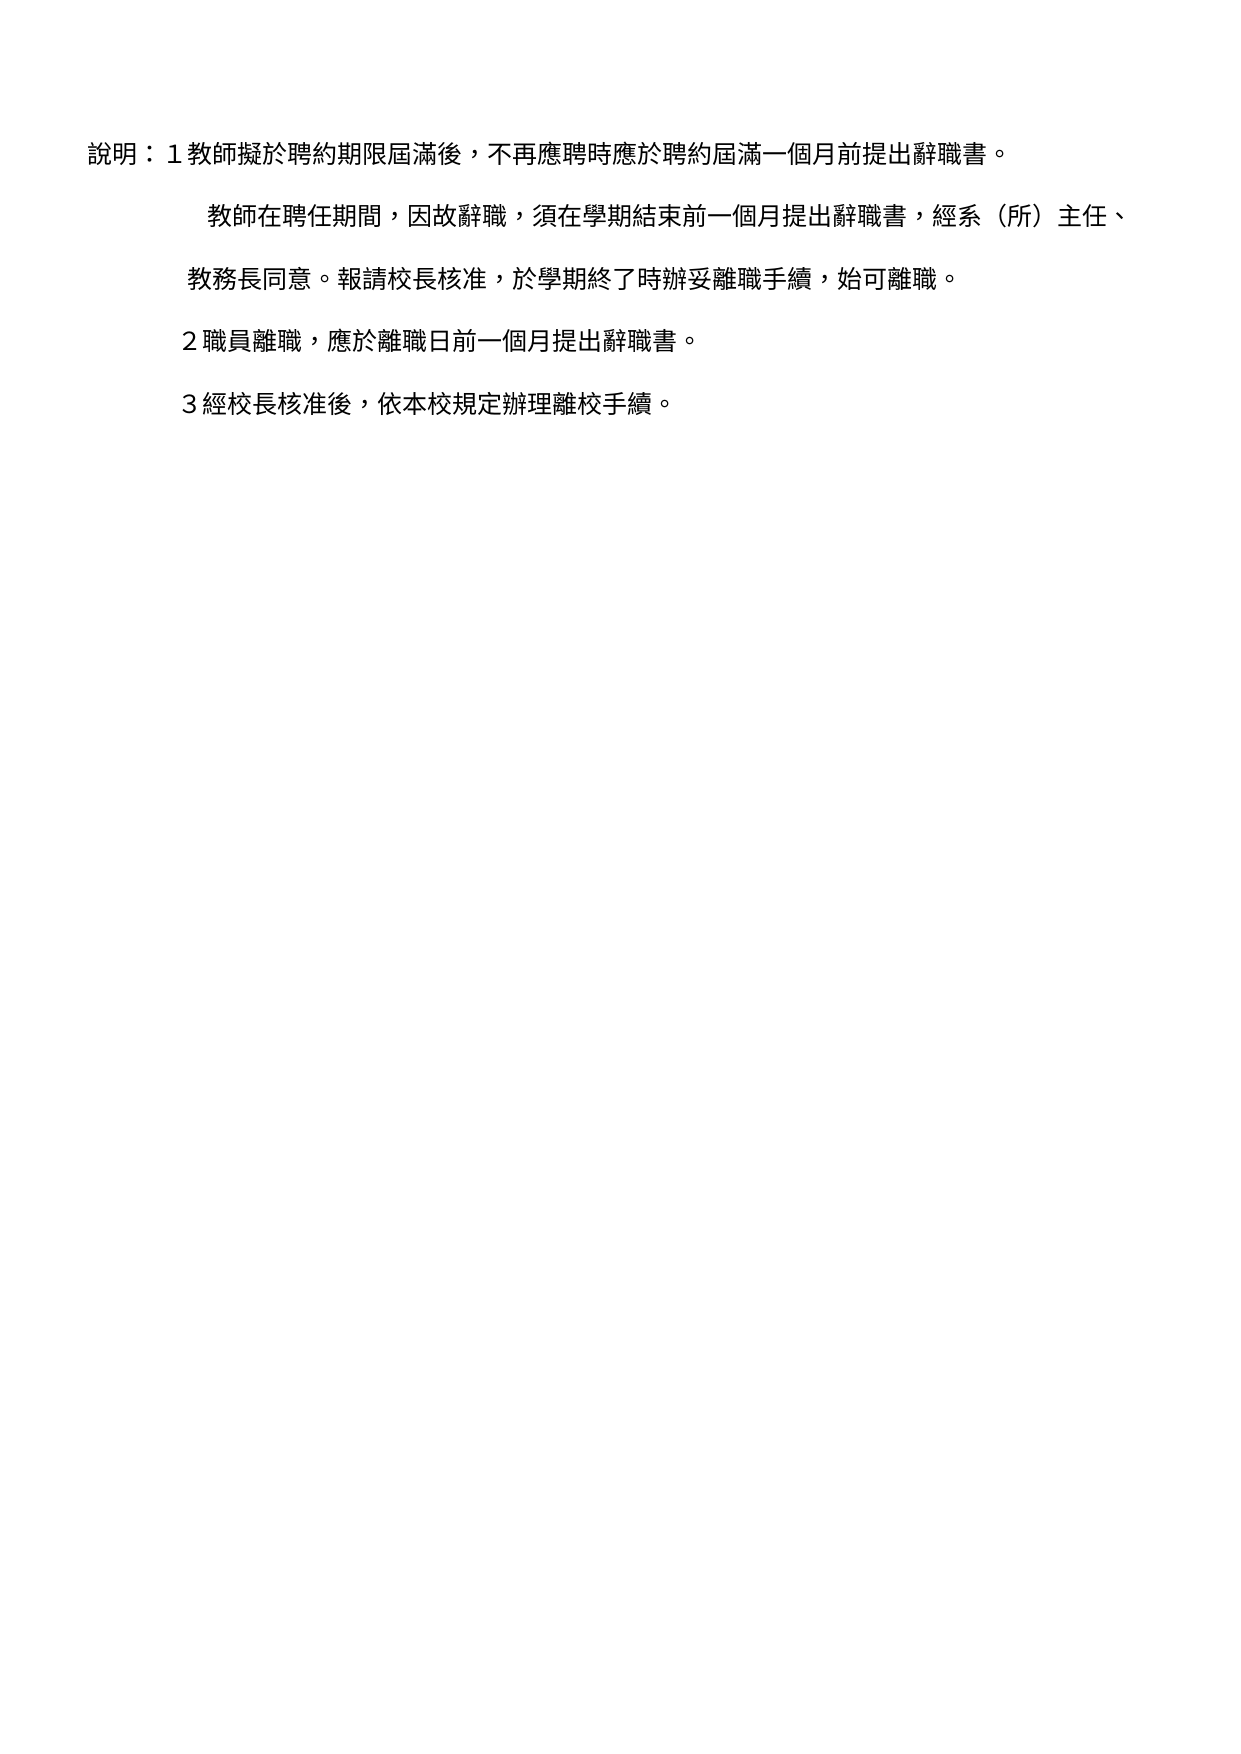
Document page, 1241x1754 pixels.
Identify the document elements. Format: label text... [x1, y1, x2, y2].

text ３經校長核准後，依本校規定辦理離校手續。 [87, 361, 1137, 423]
text ２職員離職，應於離職日前一個月提出辭職書。 [87, 298, 1137, 361]
text 教師在聘任期間，因故辭職，須在學期結束前一個月提出辭職書，經系（所）主任、教務長同意。報請校長核准，於學期終了時辦妥離職手續，始可離職。 [87, 173, 1137, 298]
text 說明：１教師擬於聘約期限屆滿後，不再應聘時應於聘約屆滿一個月前提出辭職書。 [87, 111, 1137, 173]
